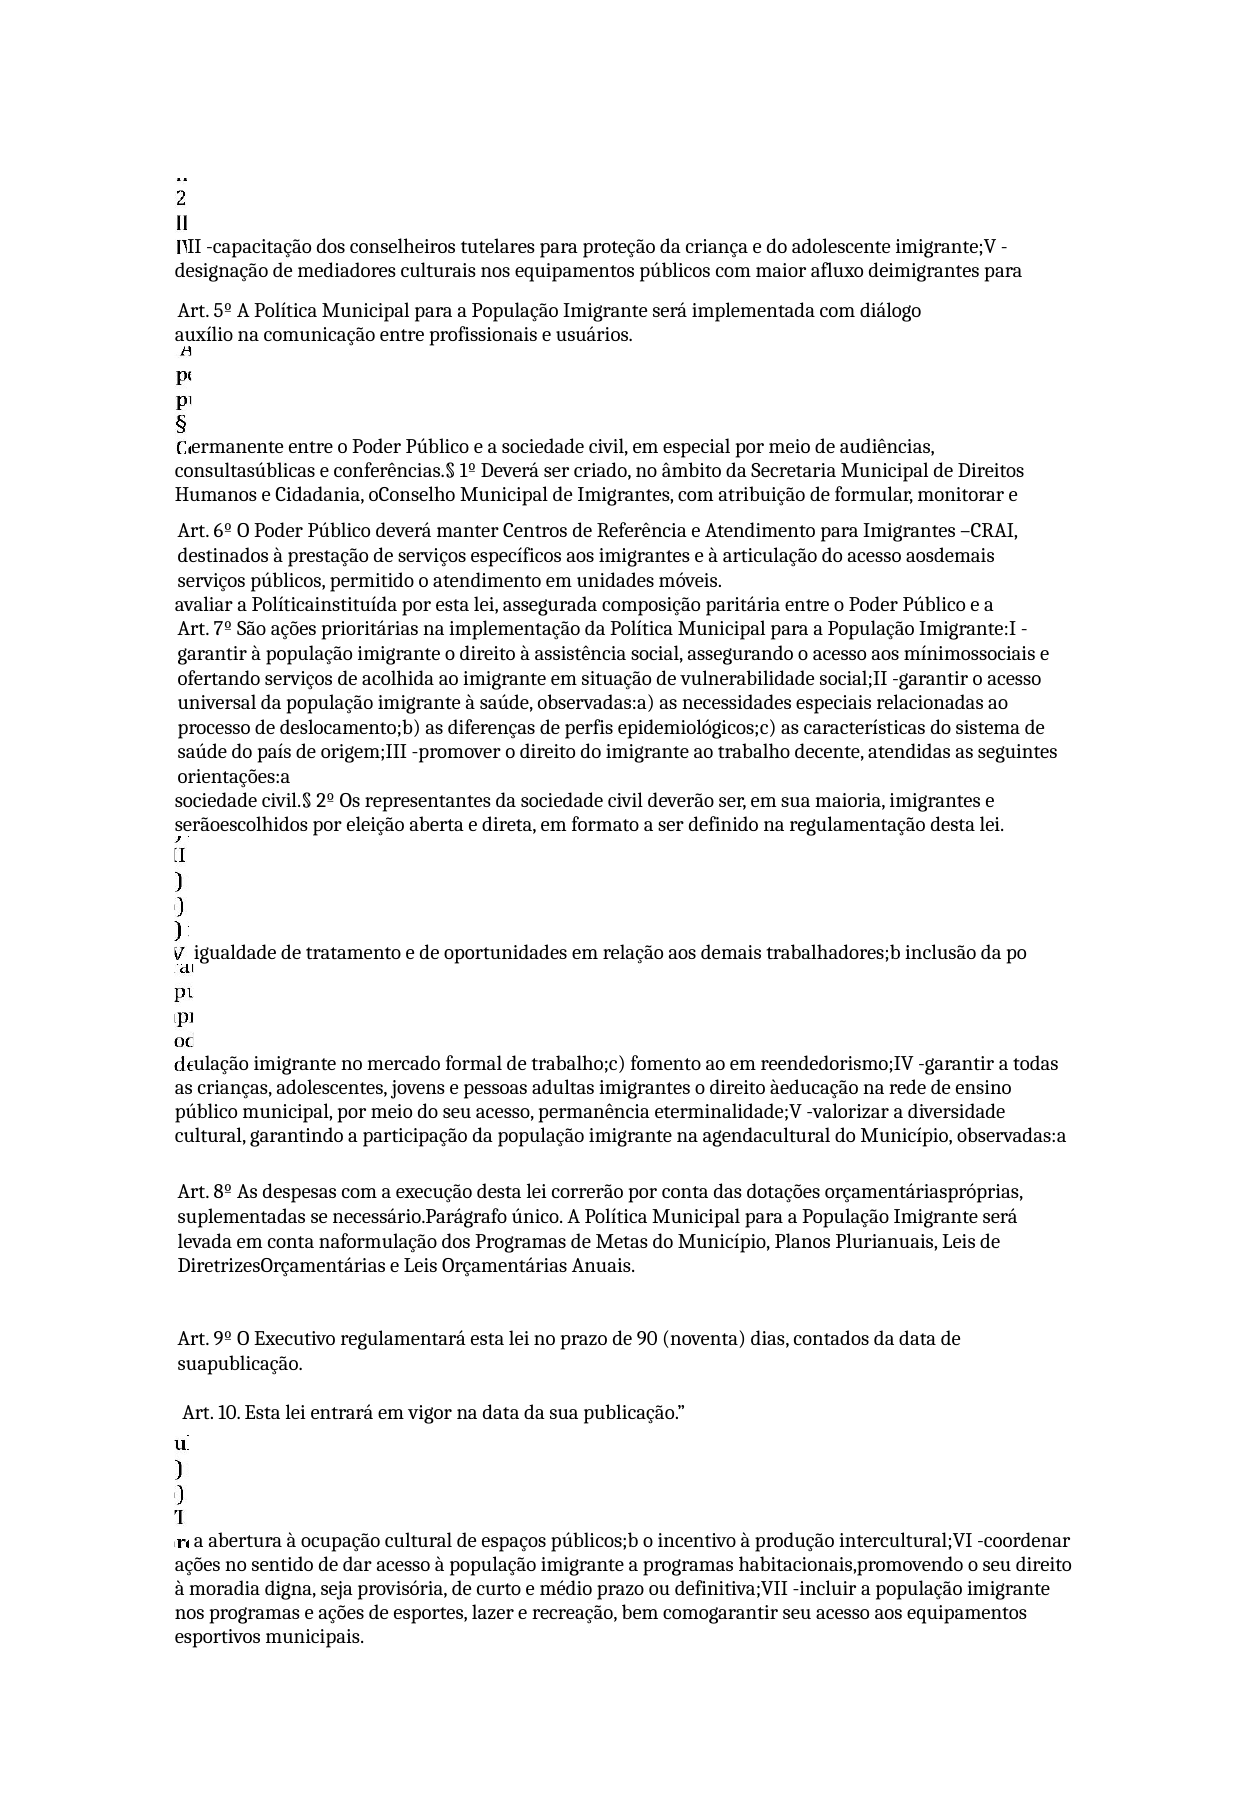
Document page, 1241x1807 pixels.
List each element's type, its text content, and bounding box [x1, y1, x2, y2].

text Art. 9º O Executivo regulamentará esta lei no prazo de 90 (noventa) dias, contados da data de suapublicação. [177, 1326, 1061, 1376]
text [177, 102, 1062, 131]
picture [174, 346, 192, 454]
text Art. 8º As despesas com a execução desta lei correrão por conta das dotações orçamentáriaspróprias, suplementadas se necessário.Parágrafo único. A Política Municipal para a População Imigrante será levada em conta naformulação dos Programas de Metas do Município, Planos Plurianuais, Leis de DiretrizesOrçamentárias e Leis Orçamentárias Anuais. [177, 1179, 1062, 1278]
text ermanente entre o Poder Público e a sociedade civil, em especial por meio de audiências, consultasúblicas e conferências.§ 1º Deverá ser criado, no âmbito da Secretaria Municipal de Direitos Humanos e Cidadania, oConselho Municipal de Imigrantes, com atribuição de formular, monitorar e avaliar a Políticainstituída por esta lei, assegurada composição paritária entre o Poder Público e a sociedade civil.§ 2º Os representantes da sociedade civil deverão ser, em sua maioria, imigrantes e serãoescolhidos por eleição aberta e direta, em formato a ser definido na regulamentação desta lei. [174, 347, 1077, 836]
text Art. 10. Esta lei entrará em vigor na data da sua publicação.” [182, 1400, 713, 1424]
picture [174, 1424, 189, 1548]
text Art. 5º A Política Municipal para a População Imigrante será implementada com diálogo [177, 298, 1062, 323]
picture [174, 178, 187, 254]
text Art. 7º São ações prioritárias na implementação da Política Municipal para a População Imigrante:I -garantir à população imigrante o direito à assistência social, assegurando o acesso aos mínimossociais e ofertando serviços de acolhida ao imigrante em situação de vulnerabilidade social;II -garantir o acesso universal da população imigrante à saúde, observadas:a) as necessidades especiais relacionadas ao processo de deslocamento;b) as diferenças de perfis epidemiológicos;c) as características do sistema de saúde do país de origem;III -promover o direito do imigrante ao trabalho decente, atendidas as seguintes orientações:a [177, 616, 1062, 788]
text a abertura à ocupação cultural de espaços públicos;b o incentivo à produção intercultural;VI -coordenar ações no sentido de dar acesso à população imigrante a programas habitacionais,promovendo o seu direito à moradia digna, seja provisória, de curto e médio prazo ou definitiva;VII -incluir a população imigrante nos programas e ações de esportes, lazer e recreação, bem comogarantir seu acesso aos equipamentos esportivos municipais. [174, 1148, 1077, 1648]
picture [174, 836, 189, 960]
text igualdade de tratamento e de oportunidades em relação aos demais trabalhadores;b inclusão da po [174, 836, 1077, 964]
text ulação imigrante no mercado formal de trabalho;c) fomento ao em reendedorismo;IV -garantir a todas as crianças, adolescentes, jovens e pessoas adultas imigrantes o direito àeducação na rede de ensino público municipal, por meio do seu acesso, permanência eterminalidade;V -valorizar a diversidade cultural, garantindo a participação da população imigrante na agendacultural do Município, observadas:a [174, 964, 1077, 1148]
text Art. 6º O Poder Público deverá manter Centros de Referência e Atendimento para Imigrantes –CRAI, destinados à prestação de serviços específicos aos imigrantes e à articulação do acesso aosdemais serviços públicos, permitido o atendimento em unidades móveis. [177, 518, 1062, 592]
picture [174, 964, 194, 1071]
text II -capacitação dos conselheiros tutelares para proteção da criança e do adolescente imigrante;V -designação de mediadores culturais nos equipamentos públicos com maior afluxo deimigrantes para auxílio na comunicação entre profissionais e usuários. [174, 178, 1077, 347]
